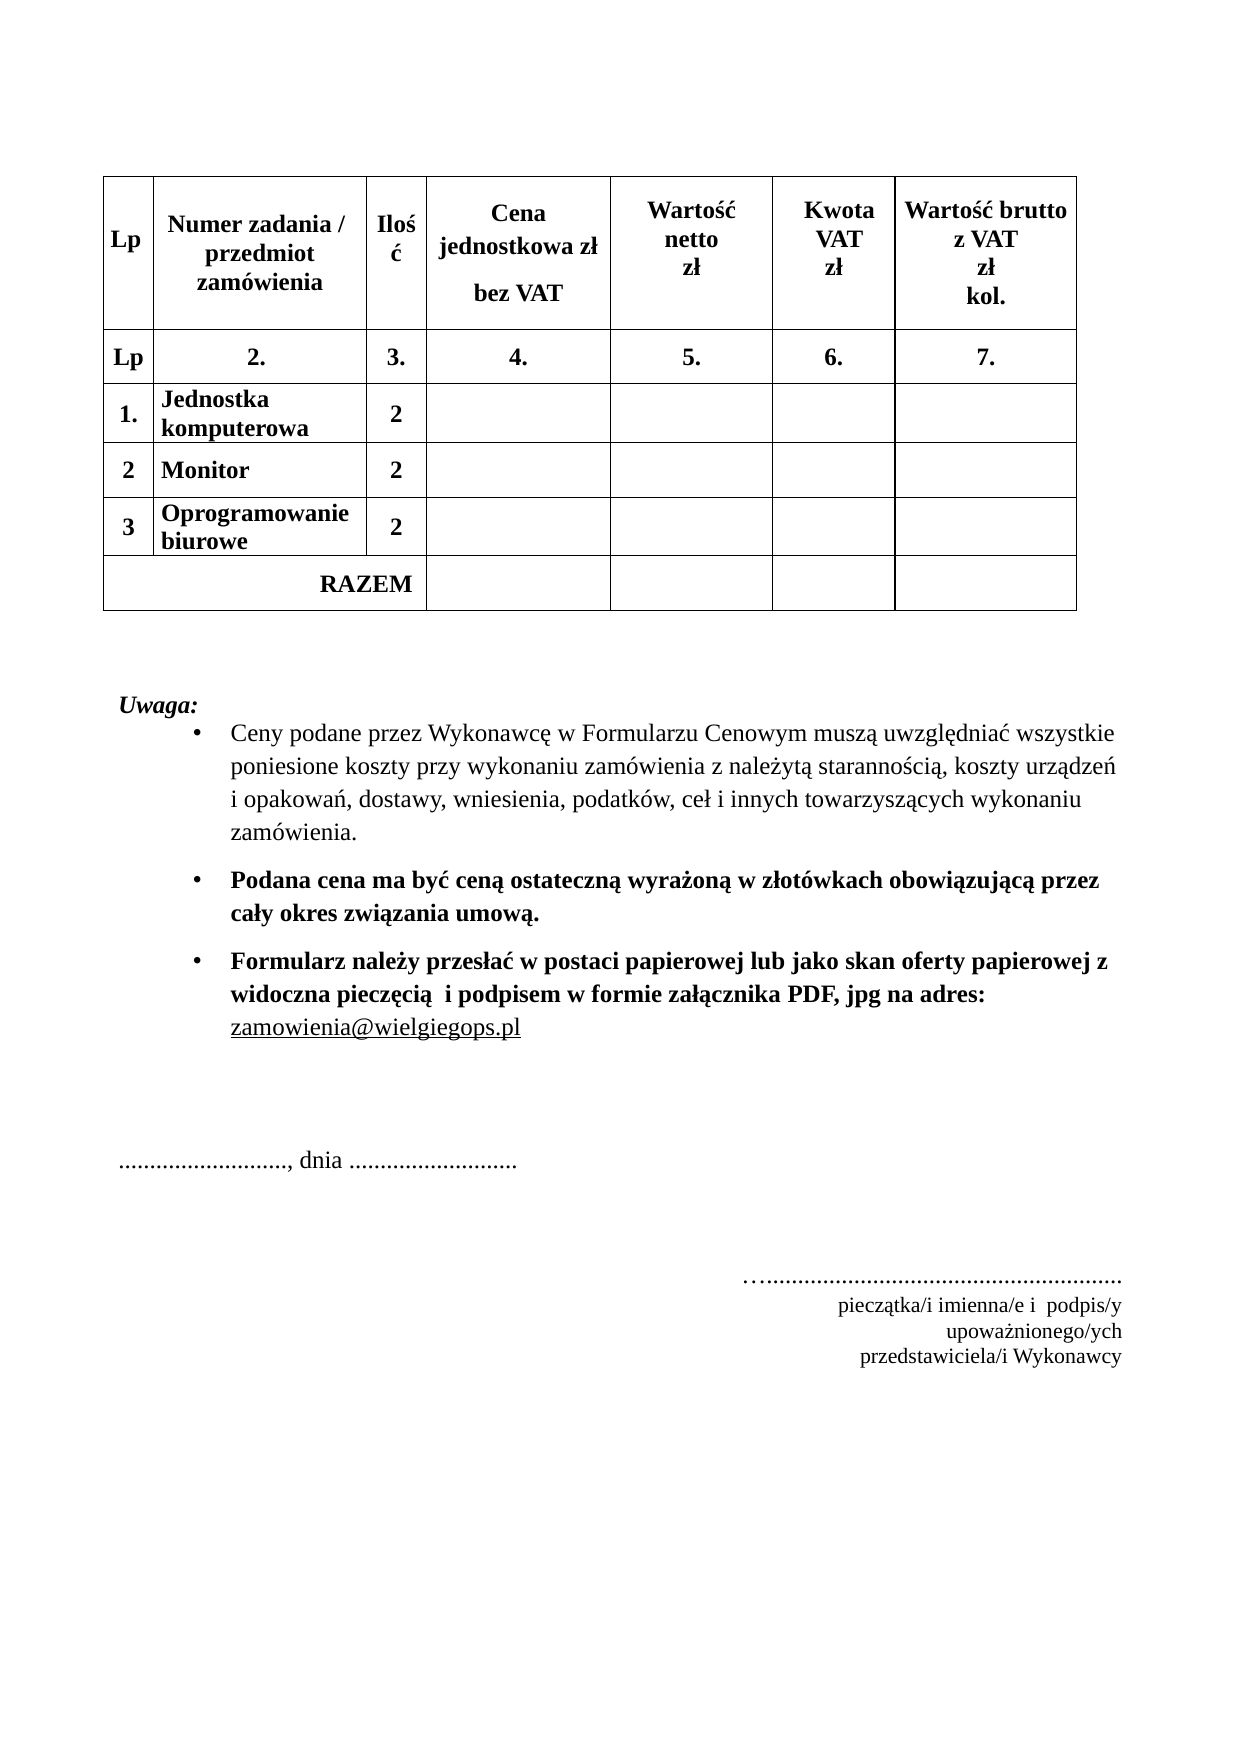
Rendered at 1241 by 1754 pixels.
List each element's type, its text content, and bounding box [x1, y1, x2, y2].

text pieczątka/i imienna/e i podpis/y upoważnionego/ych [118, 1289, 1122, 1343]
table_cell 7. [896, 330, 1076, 383]
table_cell Oprogramowanie biurowe [154, 498, 366, 555]
text Uwaga: [118, 690, 1122, 718]
table_header Wartość brutto z VAT zł kol. [896, 177, 1076, 328]
list Podana cena ma być ceną ostateczną wyrażoną w złotówkach obowiązującą przez cały okres związania umową. [193, 865, 1122, 927]
table_cell 2 [367, 443, 426, 497]
table_cell Monitor [154, 443, 366, 497]
table_cell [427, 498, 610, 555]
table_cell 5. [611, 330, 772, 383]
table_cell [773, 498, 894, 555]
table_cell [611, 443, 772, 497]
table_header Lp. [104, 177, 153, 328]
table_cell [427, 556, 610, 610]
table_cell [611, 498, 772, 555]
text …......................................................... [118, 1261, 1122, 1289]
table_cell [896, 498, 1076, 555]
table_header Wartość netto zł [611, 177, 772, 328]
table_cell [611, 384, 772, 442]
table_cell Jednostka komputerowa [154, 384, 366, 442]
table_cell 2. [154, 330, 366, 383]
list Ceny podane przez Wykonawcę w Formularzu Cenowym muszą uwzględniać wszystkie poniesione koszty przy wykonaniu zamówienia z należytą starannością, koszty urządzeń i opakowań, dostawy, wniesienia, podatków, ceł i innych towarzyszących wykonaniu zamówienia. [193, 718, 1122, 846]
table_cell 1. [104, 384, 153, 442]
table_cell [896, 443, 1076, 497]
table_header Kwota VAT zł [773, 177, 894, 328]
table_cell [427, 443, 610, 497]
table_cell Lp [104, 330, 153, 383]
table_cell 3. [367, 330, 426, 383]
list Formularz należy przesłać w postaci papierowej lub jako skan oferty papierowej z widoczna pieczęcią i podpisem w formie załącznika PDF, jpg na adres: zamowienia@wielgiegops.pl [193, 946, 1122, 1041]
text przedstawiciela/i Wykonawcy [118, 1343, 1122, 1368]
table_header Cena jednostkowa zł bez VAT [427, 177, 610, 328]
table_cell [773, 443, 894, 497]
table_header Ilość [367, 177, 426, 328]
table_cell 2 [104, 443, 153, 497]
table_cell [427, 384, 610, 442]
table_cell 2 [367, 498, 426, 555]
text ..........................., dnia ........................... [118, 1146, 1122, 1174]
table_cell [611, 556, 772, 610]
table_cell [896, 556, 1076, 610]
table_cell 2 [367, 384, 426, 442]
table_cell 4. [427, 330, 610, 383]
table_cell RAZEM [104, 556, 426, 610]
table_header Numer zadania / przedmiot zamówienia [154, 177, 366, 328]
table_cell [773, 556, 894, 610]
table_cell [773, 384, 894, 442]
table_cell 3 [104, 498, 153, 555]
table_cell 6. [773, 330, 894, 383]
table_cell [896, 384, 1076, 442]
